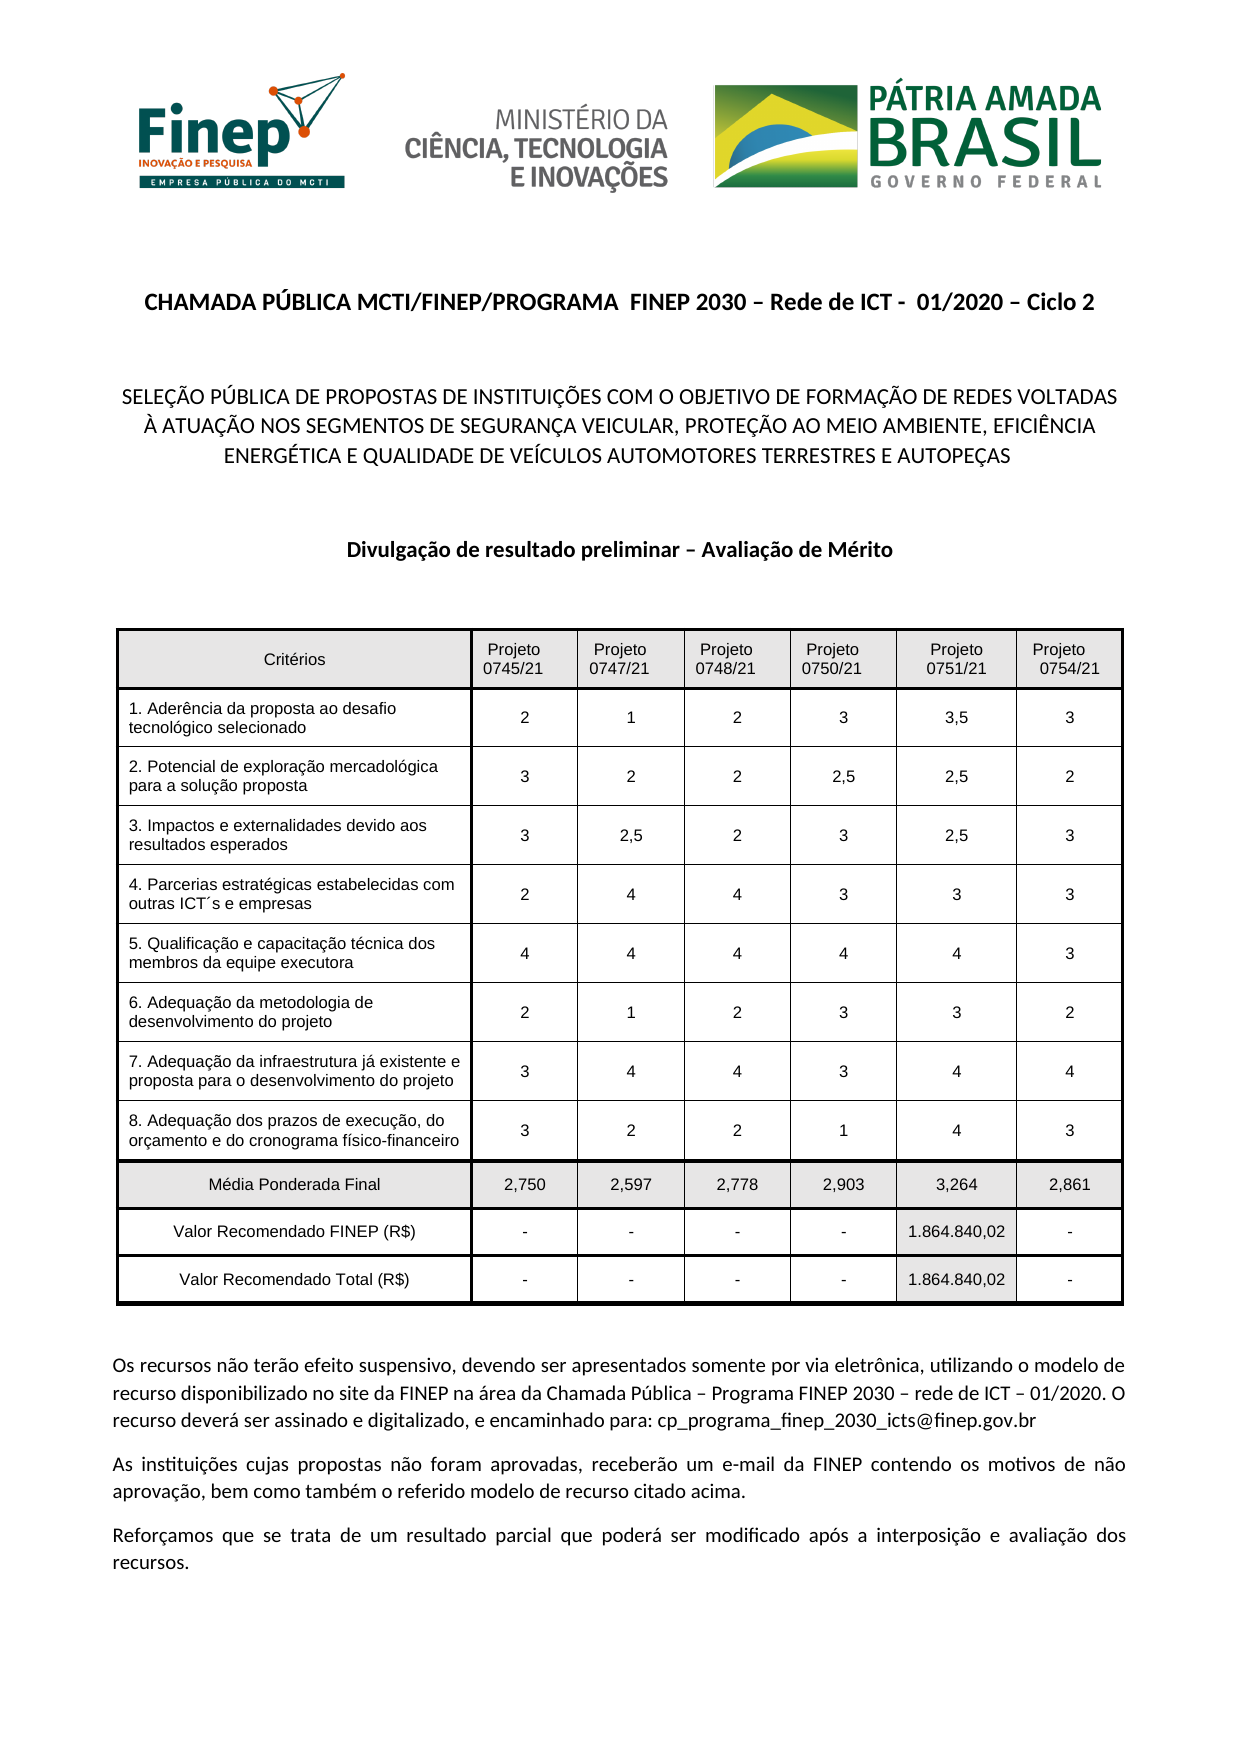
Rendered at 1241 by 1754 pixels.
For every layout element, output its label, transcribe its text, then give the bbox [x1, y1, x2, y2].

table_cell 6. Adequação da metodologia de desenvolvimento do projeto [119, 983, 470, 1041]
table_cell 3 [473, 1042, 577, 1100]
table_cell 1 [791, 1101, 896, 1159]
table_cell 2 [473, 865, 577, 923]
table_cell 2 [578, 747, 684, 805]
table_header Critérios [119, 631, 470, 687]
table_cell - [473, 1257, 577, 1301]
table_cell 2 [578, 1101, 684, 1159]
table_cell - [578, 1210, 684, 1254]
table_cell 5. Qualificação e capacitação técnica dos membros da equipe executora [119, 924, 470, 982]
table_cell 4 [685, 865, 790, 923]
text Reforçamos que se trata de um resultado parcial que poderá ser modificado após a interposição e avaliação dos recursos. [112, 1522, 1128, 1574]
table_cell 4 [473, 924, 577, 982]
table_header Projeto 0747/21 [578, 631, 684, 687]
table_cell 2 [1017, 747, 1121, 805]
table_cell 3 [1017, 806, 1121, 864]
table_cell 3 [473, 747, 577, 805]
table_cell 1.864.840,02 [897, 1257, 1016, 1301]
table_cell 3 [1017, 690, 1121, 746]
table_cell 2 [473, 983, 577, 1041]
table_cell - [473, 1210, 577, 1254]
text SELEÇÃO PÚBLICA DE PROPOSTAS DE INSTITUIÇÕES COM O OBJETIVO DE FORMAÇÃO DE REDES VOLTADAS À ATUAÇÃO NOS SEGMENTOS DE SEGURANÇA VEICULAR, PROTEÇÃO AO MEIO AMBIENTE, EFICIÊNCIA ENERGÉTICA E QUALIDADE DE VEÍCULOS AUTOMOTORES TERRESTRES E AUTOPEÇAS [112, 382, 1128, 469]
text Os recursos não terão efeito suspensivo, devendo ser apresentados somente por via eletrônica, utilizando o modelo de recurso disponibilizado no site da FINEP na área da Chamada Pública – Programa FINEP 2030 – rede de ICT – 01/2020. O recurso deverá ser assinado e digitalizado, e encaminhado para: cp_programa_finep_2030_icts@finep.gov.br [112, 1352, 1128, 1432]
table_cell 3 [791, 690, 896, 746]
table_cell 4 [897, 1101, 1016, 1159]
table_header Projeto 0750/21 [791, 631, 896, 687]
table_cell 2,903 [791, 1163, 896, 1207]
table_header Projeto 0748/21 [685, 631, 790, 687]
table_cell 1. Aderência da proposta ao desafio tecnológico selecionado [119, 690, 470, 746]
table_cell 4 [1017, 1042, 1121, 1100]
table_cell 4 [897, 924, 1016, 982]
table_cell 2 [685, 747, 790, 805]
table_cell - [685, 1257, 790, 1301]
table_cell 2,778 [685, 1163, 790, 1207]
table_cell 2 [685, 983, 790, 1041]
table_header Projeto 0751/21 [897, 631, 1016, 687]
table_cell 2,597 [578, 1163, 684, 1207]
table_cell 3 [791, 1042, 896, 1100]
table_cell 3 [897, 983, 1016, 1041]
table_cell 2,5 [791, 747, 896, 805]
table_cell - [1017, 1257, 1121, 1301]
table_cell 3 [473, 806, 577, 864]
table_cell Valor Recomendado Total (R$) [119, 1257, 470, 1301]
table_cell 2 [473, 690, 577, 746]
table_cell 3. Impactos e externalidades devido aos resultados esperados [119, 806, 470, 864]
table_header Projeto 0745/21 [473, 631, 577, 687]
table_cell 3 [791, 865, 896, 923]
table_cell 3 [473, 1101, 577, 1159]
table_cell - [791, 1257, 896, 1301]
table_cell 2,861 [1017, 1163, 1121, 1207]
table_cell 2 [1017, 983, 1121, 1041]
table_cell 3 [791, 983, 896, 1041]
table_cell 4 [578, 865, 684, 923]
table_cell 4 [685, 924, 790, 982]
table_cell - [1017, 1210, 1121, 1254]
table_cell 7. Adequação da infraestrutura já existente e proposta para o desenvolvimento do projeto [119, 1042, 470, 1100]
table_cell - [578, 1257, 684, 1301]
table_cell 1 [578, 983, 684, 1041]
table_cell 3 [897, 865, 1016, 923]
table_cell 1 [578, 690, 684, 746]
table_cell 2,5 [897, 806, 1016, 864]
text CHAMADA PÚBLICA MCTI/FINEP/PROGRAMA FINEP 2030 – Rede de ICT - 01/2020 – Ciclo 2 [112, 286, 1128, 316]
table_cell 8. Adequação dos prazos de execução, do orçamento e do cronograma físico-financeiro [119, 1101, 470, 1159]
table_cell 2,5 [578, 806, 684, 864]
table_cell Valor Recomendado FINEP (R$) [119, 1210, 470, 1254]
table_cell 3 [1017, 865, 1121, 923]
table_cell 1.864.840,02 [897, 1210, 1016, 1254]
table_cell 2,5 [897, 747, 1016, 805]
table_cell 3 [1017, 924, 1121, 982]
table_cell 3 [791, 806, 896, 864]
table_cell 3,5 [897, 690, 1016, 746]
table_header Projeto 0754/21 [1017, 631, 1121, 687]
text Divulgação de resultado preliminar – Avaliação de Mérito [112, 535, 1128, 563]
table_cell 4 [897, 1042, 1016, 1100]
table_cell 4 [685, 1042, 790, 1100]
table_cell Média Ponderada Final [119, 1163, 470, 1207]
table_cell - [791, 1210, 896, 1254]
table_cell 2,750 [473, 1163, 577, 1207]
text As instituições cujas propostas não foram aprovadas, receberão um e-mail da FINEP contendo os motivos de não aprovação, bem como também o referido modelo de recurso citado acima. [112, 1451, 1128, 1503]
table_cell 2 [685, 806, 790, 864]
table_cell 4. Parcerias estratégicas estabelecidas com outras ICT´s e empresas [119, 865, 470, 923]
table_cell 2 [685, 690, 790, 746]
table_cell 4 [578, 924, 684, 982]
table_cell 4 [791, 924, 896, 982]
table_cell 2. Potencial de exploração mercadológica para a solução proposta [119, 747, 470, 805]
table_cell - [685, 1210, 790, 1254]
table_cell 3 [1017, 1101, 1121, 1159]
table_cell 2 [685, 1101, 790, 1159]
table_cell 4 [578, 1042, 684, 1100]
table_cell 3,264 [897, 1163, 1016, 1207]
